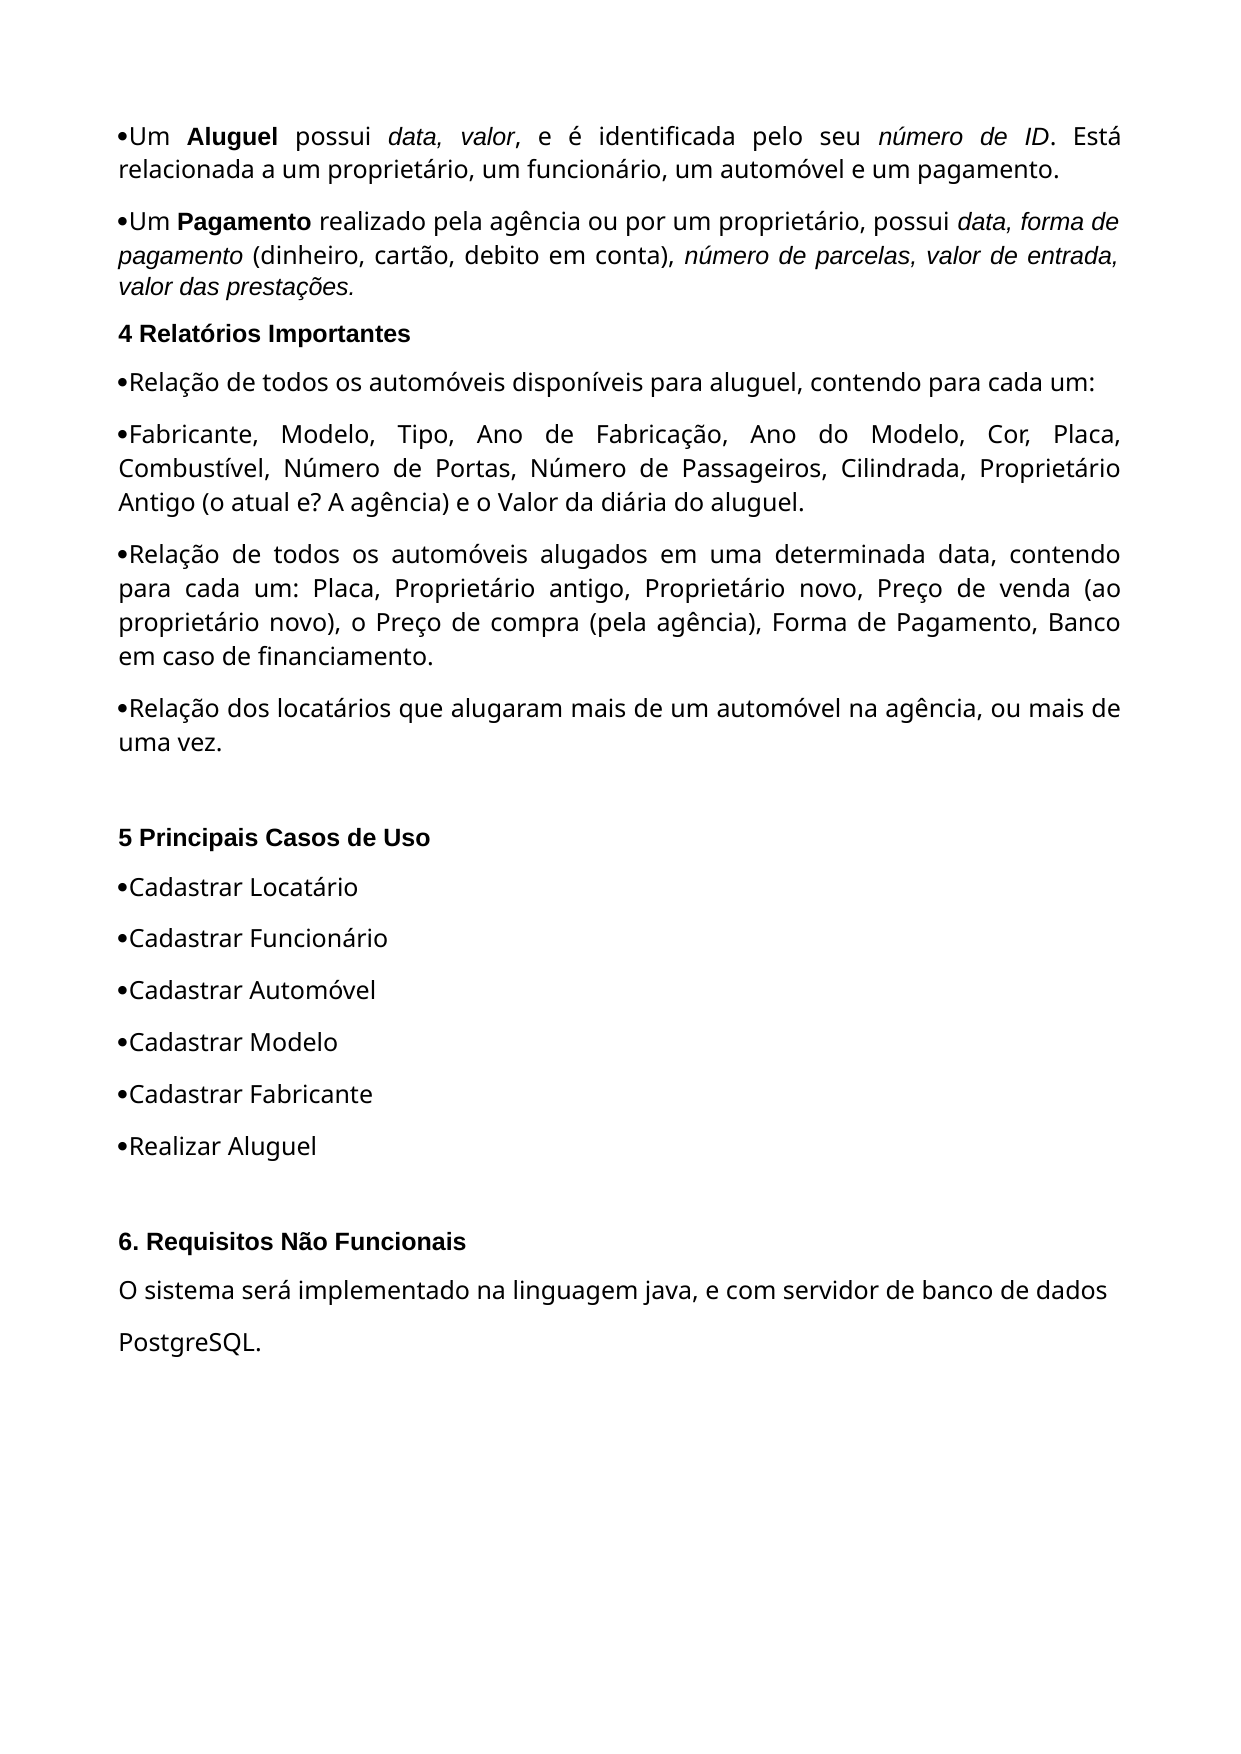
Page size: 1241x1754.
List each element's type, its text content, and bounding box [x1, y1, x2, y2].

text ·Cadastrar Funcionário [118, 921, 1122, 955]
text ·Realizar Aluguel [118, 1128, 1122, 1162]
text 5 Principais Casos de Uso [118, 823, 1122, 852]
text 4 Relatórios Importantes [118, 318, 1122, 347]
text ·Um Pagamento realizado pela agência ou por um proprietário, possui data, forma de pagamento (dinheiro, cartão, debito em conta), número de parcelas, valor de entrada, valor das prestações. [118, 204, 1122, 301]
text 6. Requisitos Não Funcionais [118, 1226, 1122, 1255]
text ·Fabricante, Modelo, Tipo, Ano de Fabricação, Ano do Modelo, Cor, Placa, Combustível, Número de Portas, Número de Passageiros, Cilindrada, Proprietário Antigo (o atual e? A agência) e o Valor da diária do aluguel. [118, 417, 1122, 519]
text ·Cadastrar Locatário [118, 869, 1122, 903]
text ·Cadastrar Fabricante [118, 1076, 1122, 1111]
text ·Relação de todos os automóveis alugados em uma determinada data, contendo para cada um: Placa, Proprietário antigo, Proprietário novo, Preço de venda (ao proprietário novo), o Preço de compra (pela agência), Forma de Pagamento, Banco em caso de financiamento. [118, 537, 1122, 673]
text ·Cadastrar Modelo [118, 1025, 1122, 1059]
text ·Relação dos locatários que alugaram mais de um automóvel na agência, ou mais de uma vez. [118, 691, 1122, 759]
text ·Um Aluguel possui data, valor, e é identificada pelo seu número de ID. Está relacionada a um proprietário, um funcionário, um automóvel e um pagamento. [118, 118, 1122, 186]
text O sistema será implementado na linguagem java, e com servidor de banco de dados [118, 1273, 1122, 1307]
text ·Relação de todos os automóveis disponíveis para aluguel, contendo para cada um: [118, 365, 1122, 399]
text PostgreSQL. [118, 1325, 1122, 1359]
text ·Cadastrar Automóvel [118, 973, 1122, 1007]
